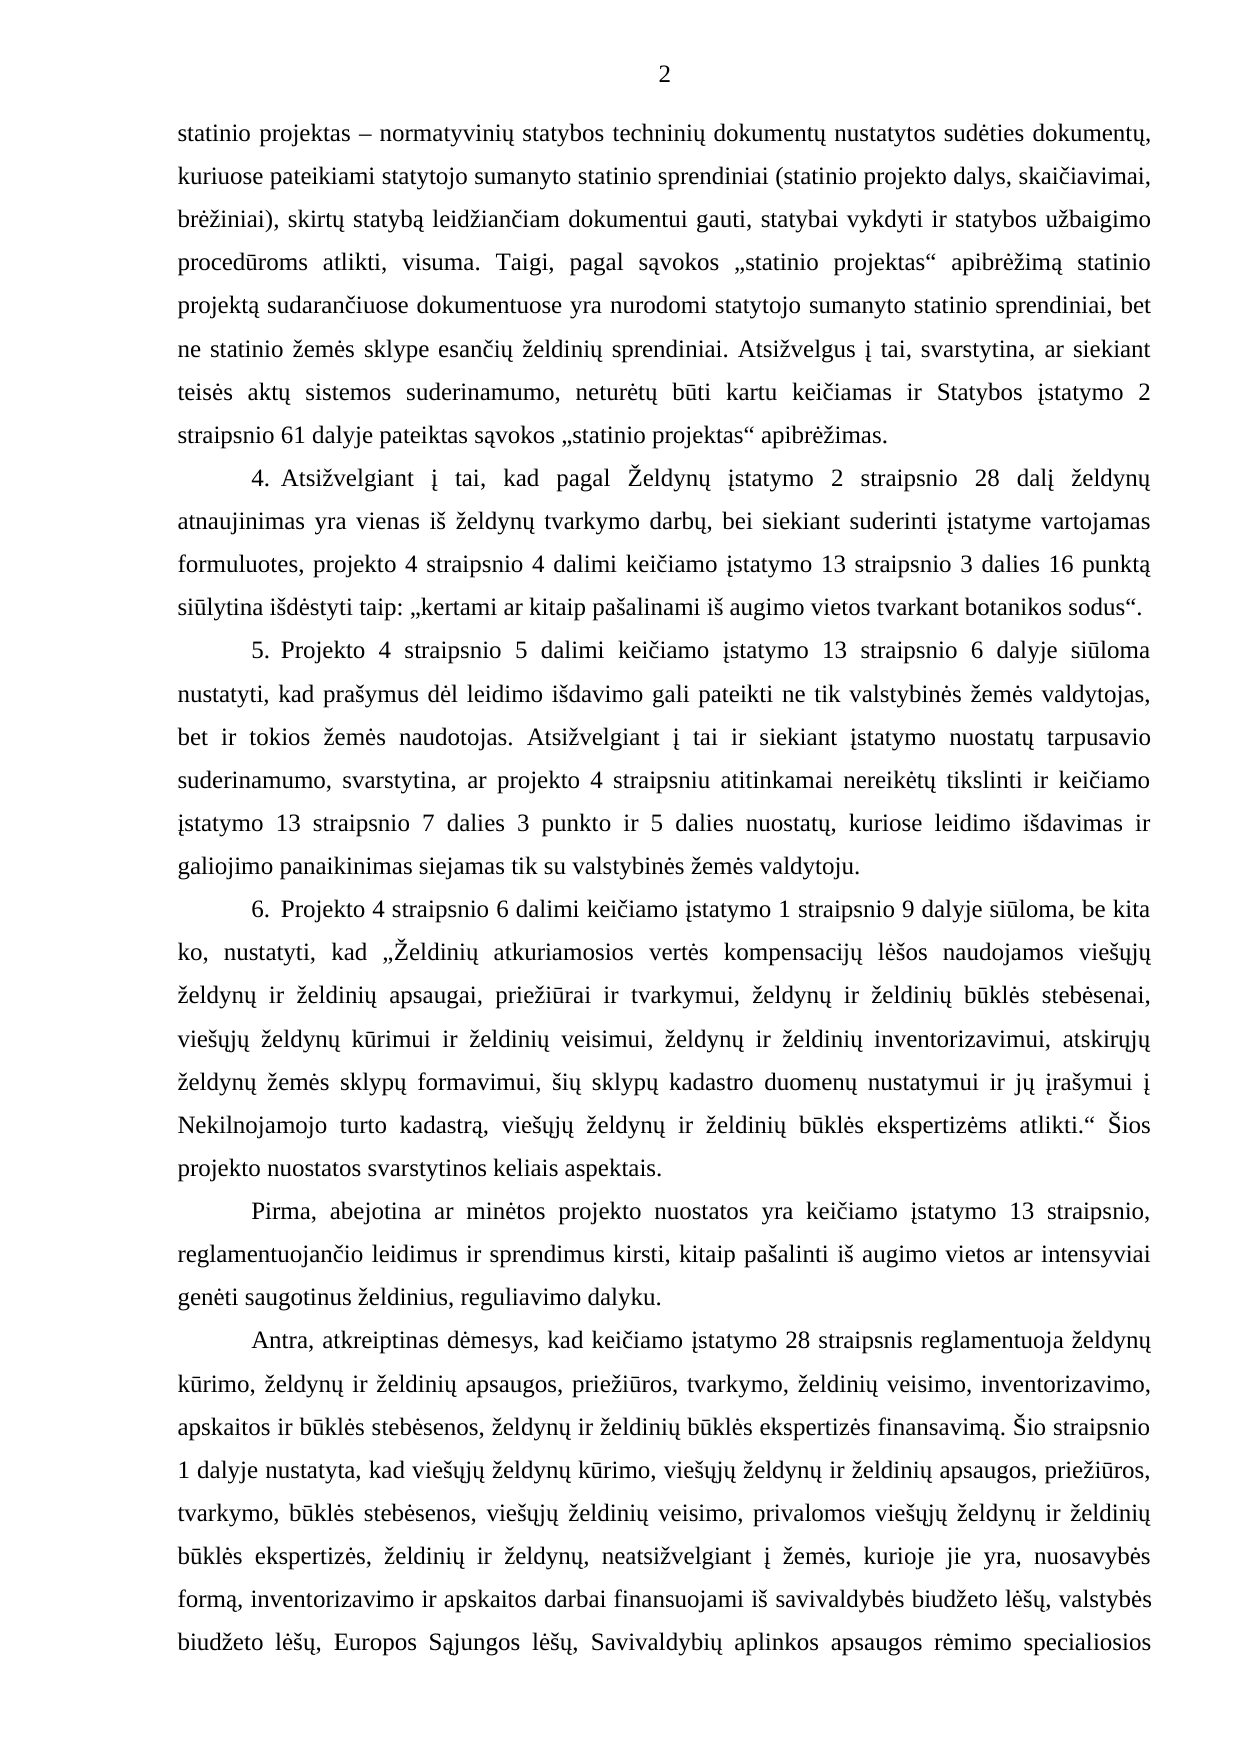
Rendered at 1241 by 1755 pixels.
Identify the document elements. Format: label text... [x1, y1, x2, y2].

list Antra, atkreiptinas dėmesys, kad keičiamo įstatymo 28 straipsnis reglamentuoja želdynų kūrimo, želdynų ir želdinių apsaugos, priežiūros, tvarkymo, želdinių veisimo, inventorizavimo, apskaitos ir būklės stebėsenos, želdynų ir želdinių būklės ekspertizės finansavimą. Šio straipsnio 1 dalyje nustatyta, kad viešųjų želdynų kūrimo, viešųjų želdynų ir želdinių apsaugos, priežiūros, tvarkymo, būklės stebėsenos, viešųjų želdinių veisimo, privalomos viešųjų želdynų ir želdinių būklės ekspertizės, želdinių ir želdynų, neatsižvelgiant į žemės, kurioje jie yra, nuosavybės formą, inventorizavimo ir apskaitos darbai finansuojami iš savivaldybės biudžeto lėšų, valstybės biudžeto lėšų, Europos Sąjungos lėšų, Savivaldybių aplinkos apsaugos rėmimo specialiosios [177, 1326, 1152, 1656]
list Projekto 4 straipsnio 5 dalimi keičiamo įstatymo 13 straipsnio 6 dalyje siūloma nustatyti, kad prašymus dėl leidimo išdavimo gali pateikti ne tik valstybinės žemės valdytojas, bet ir tokios žemės naudotojas. Atsižvelgiant į tai ir siekiant įstatymo nuostatų tarpusavio suderinamumo, svarstytina, ar projekto 4 straipsniu atitinkamai nereikėtų tikslinti ir keičiamo įstatymo 13 straipsnio 7 dalies 3 punkto ir 5 dalies nuostatų, kuriose leidimo išdavimas ir galiojimo panaikinimas siejamas tik su valstybinės žemės valdytoju. [177, 636, 1152, 880]
list Projekto 4 straipsnio 6 dalimi keičiamo įstatymo 1 straipsnio 9 dalyje siūloma, be kita ko, nustatyti, kad „Želdinių atkuriamosios vertės kompensacijų lėšos naudojamos viešųjų želdynų ir želdinių apsaugai, priežiūrai ir tvarkymui, želdynų ir želdinių būklės stebėsenai, viešųjų želdynų kūrimui ir želdinių veisimui, želdynų ir želdinių inventorizavimui, atskirųjų želdynų žemės sklypų formavimui, šių sklypų kadastro duomenų nustatymui ir jų įrašymui į Nekilnojamojo turto kadastrą, viešųjų želdynų ir želdinių būklės ekspertizėms atlikti.“ Šios projekto nuostatos svarstytinos keliais aspektais. [177, 894, 1152, 1182]
list statinio projektas – normatyvinių statybos techninių dokumentų nustatytos sudėties dokumentų, kuriuose pateikiami statytojo sumanyto statinio sprendiniai (statinio projekto dalys, skaičiavimai, brėžiniai), skirtų statybą leidžiančiam dokumentui gauti, statybai vykdyti ir statybos užbaigimo procedūroms atlikti, visuma. Taigi, pagal sąvokos „statinio projektas“ apibrėžimą statinio projektą sudarančiuose dokumentuose yra nurodomi statytojo sumanyto statinio sprendiniai, bet ne statinio žemės sklype esančių želdinių sprendiniai. Atsižvelgus į tai, svarstytina, ar siekiant teisės aktų sistemos suderinamumo, neturėtų būti kartu keičiamas ir Statybos įstatymo 2 straipsnio 61 dalyje pateiktas sąvokos „statinio projektas“ apibrėžimas. [177, 118, 1152, 449]
list Atsižvelgiant į tai, kad pagal Želdynų įstatymo 2 straipsnio 28 dalį želdynų atnaujinimas yra vienas iš želdynų tvarkymo darbų, bei siekiant suderinti įstatyme vartojamas formuluotes, projekto 4 straipsnio 4 dalimi keičiamo įstatymo 13 straipsnio 3 dalies 16 punktą siūlytina išdėstyti taip: „kertami ar kitaip pašalinami iš augimo vietos tvarkant botanikos sodus“. [177, 463, 1152, 621]
list Pirma, abejotina ar minėtos projekto nuostatos yra keičiamo įstatymo 13 straipsnio, reglamentuojančio leidimus ir sprendimus kirsti, kitaip pašalinti iš augimo vietos ar intensyviai genėti saugotinus želdinius, reguliavimo dalyku. [177, 1196, 1152, 1311]
